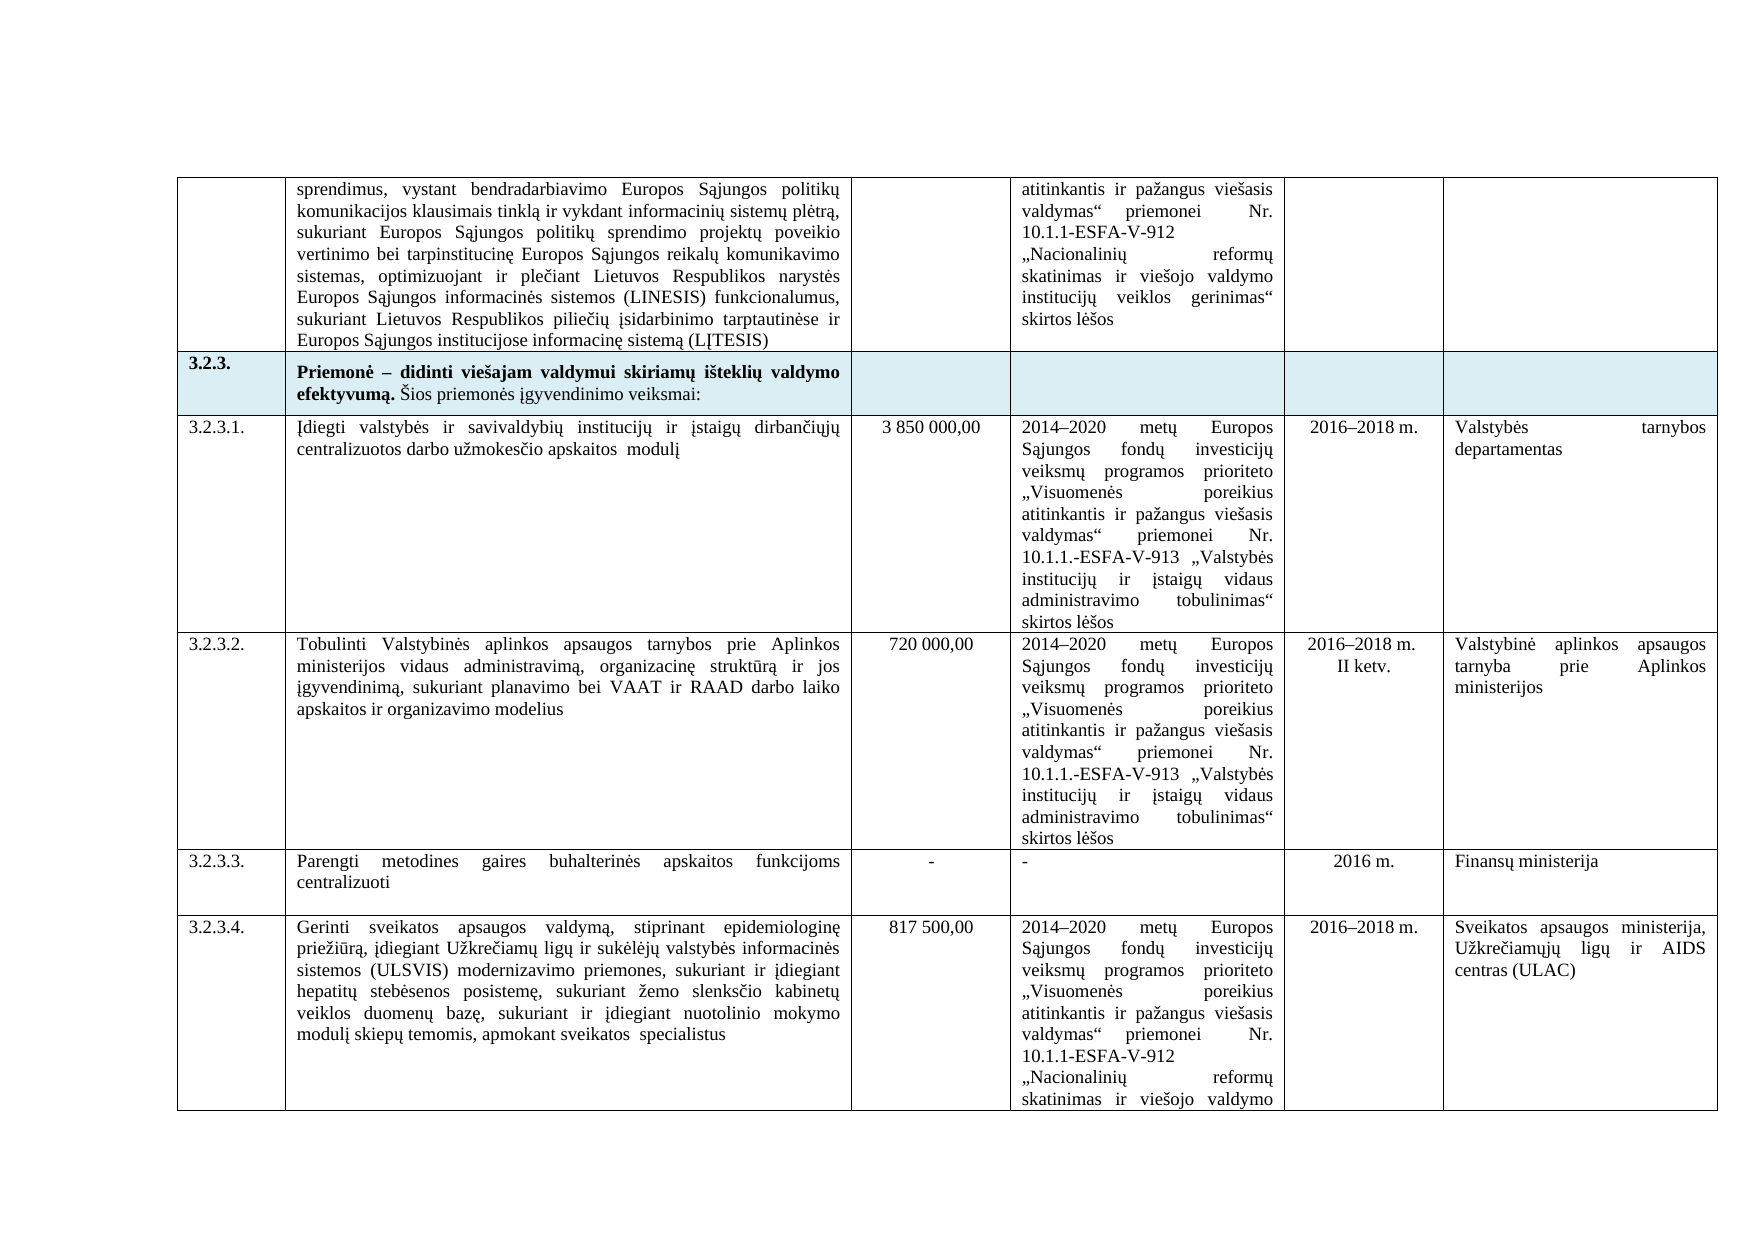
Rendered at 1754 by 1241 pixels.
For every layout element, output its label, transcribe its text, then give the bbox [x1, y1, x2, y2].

table_cell atitinkantis ir pažangus viešasis valdymas“ priemonei Nr. 10.1.1-ESFA-V-912 „Nacionalinių reformų skatinimas ir viešojo valdymo institucijų veiklos gerinimas“ skirtos lėšos [1011, 178, 1284, 351]
table_cell 3.2.3.1. [178, 416, 285, 632]
table_cell [1011, 352, 1284, 415]
table_cell Valstybės tarnybos departamentas [1444, 416, 1717, 632]
table_cell Priemonė – didinti viešajam valdymui skiriamų išteklių valdymo efektyvumą. Šios priemonės įgyvendinimo veiksmai: [286, 352, 851, 415]
table_cell Finansų ministerija [1444, 850, 1717, 914]
table_cell Tobulinti Valstybinės aplinkos apsaugos tarnybos prie Aplinkos ministerijos vidaus administravimą, organizacinę struktūrą ir jos įgyvendinimą, sukuriant planavimo bei VAAT ir RAAD darbo laiko apskaitos ir organizavimo modelius [286, 633, 851, 849]
table_cell [852, 352, 1010, 415]
table_cell 2014–2020 metų Europos Sąjungos fondų investicijų veiksmų programos prioriteto „Visuomenės poreikius atitinkantis ir pažangus viešasis valdymas“ priemonei Nr. 10.1.1.-ESFA-V-913 „Valstybės institucijų ir įstaigų vidaus administravimo tobulinimas“ skirtos lėšos [1011, 633, 1284, 849]
table_cell [1285, 178, 1443, 351]
table_cell - [852, 850, 1010, 914]
table_cell 2016–2018 m. [1285, 916, 1443, 1109]
table_cell Įdiegti valstybės ir savivaldybių institucijų ir įstaigų dirbančiųjų centralizuotos darbo užmokesčio apskaitos modulį [286, 416, 851, 632]
table_cell [1444, 352, 1717, 415]
table_cell 3.2.3. [178, 352, 285, 415]
table_cell Sveikatos apsaugos ministerija, Užkrečiamųjų ligų ir AIDS centras (ULAC) [1444, 916, 1717, 1109]
table_cell Valstybinė aplinkos apsaugos tarnyba prie Aplinkos ministerijos [1444, 633, 1717, 849]
table_cell [852, 178, 1010, 351]
table_cell [178, 178, 285, 351]
table_cell 2014–2020 metų Europos Sąjungos fondų investicijų veiksmų programos prioriteto „Visuomenės poreikius atitinkantis ir pažangus viešasis valdymas“ priemonei Nr. 10.1.1.-ESFA-V-913 „Valstybės institucijų ir įstaigų vidaus administravimo tobulinimas“ skirtos lėšos [1011, 416, 1284, 632]
table_cell 817 500,00 [852, 916, 1010, 1109]
table_cell 3.2.3.3. [178, 850, 285, 914]
table_cell 2014–2020 metų Europos Sąjungos fondų investicijų veiksmų programos prioriteto „Visuomenės poreikius atitinkantis ir pažangus viešasis valdymas“ priemonei Nr. 10.1.1-ESFA-V-912 „Nacionalinių reformų skatinimas ir viešojo valdymo [1011, 916, 1284, 1109]
table_cell - [1011, 850, 1284, 914]
table_cell [1285, 352, 1443, 415]
table_cell [1444, 178, 1717, 351]
table_cell 2016–2018 m. [1285, 416, 1443, 632]
table_cell 720 000,00 [852, 633, 1010, 849]
table_cell 2016 m. [1285, 850, 1443, 914]
table_cell Gerinti sveikatos apsaugos valdymą, stiprinant epidemiologinę priežiūrą, įdiegiant Užkrečiamų ligų ir sukėlėjų valstybės informacinės sistemos (ULSVIS) modernizavimo priemones, sukuriant ir įdiegiant hepatitų stebėsenos posistemę, sukuriant žemo slenksčio kabinetų veiklos duomenų bazę, sukuriant ir įdiegiant nuotolinio mokymo modulį skiepų temomis, apmokant sveikatos specialistus [286, 916, 851, 1109]
table_cell 3 850 000,00 [852, 416, 1010, 632]
table_cell Parengti metodines gaires buhalterinės apskaitos funkcijoms centralizuoti [286, 850, 851, 914]
table_cell sprendimus, vystant bendradarbiavimo Europos Sąjungos politikų komunikacijos klausimais tinklą ir vykdant informacinių sistemų plėtrą, sukuriant Europos Sąjungos politikų sprendimo projektų poveikio vertinimo bei tarpinstitucinę Europos Sąjungos reikalų komunikavimo sistemas, optimizuojant ir plečiant Lietuvos Respublikos narystės Europos Sąjungos informacinės sistemos (LINESIS) funkcionalumus, sukuriant Lietuvos Respublikos piliečių įsidarbinimo tarptautinėse ir Europos Sąjungos institucijose informacinę sistemą (LĮTESIS) [286, 178, 851, 351]
table_cell 3.2.3.2. [178, 633, 285, 849]
table_cell 2016–2018 m. II ketv. [1285, 633, 1443, 849]
table_cell 3.2.3.4. [178, 916, 285, 1109]
